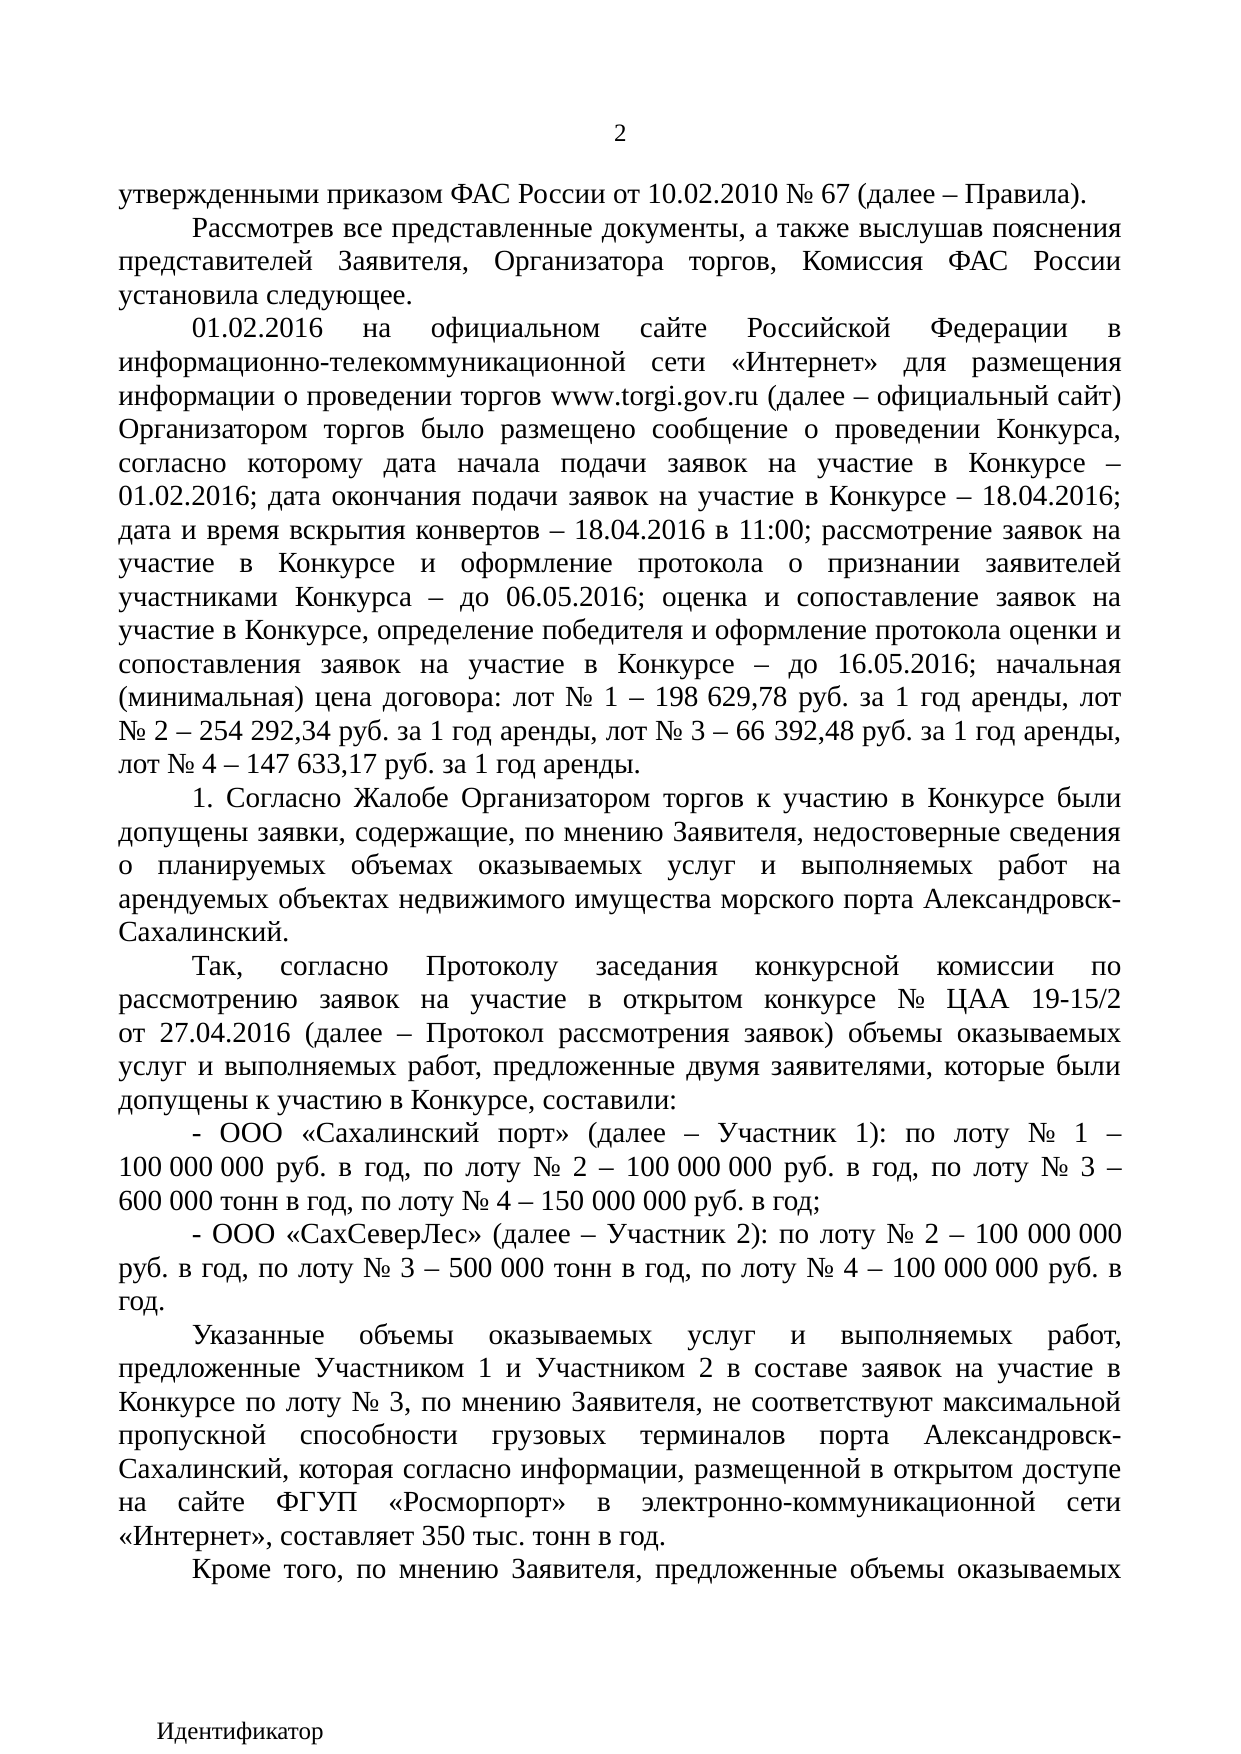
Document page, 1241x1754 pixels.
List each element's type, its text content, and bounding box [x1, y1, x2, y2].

text Рассмотрев все представленные документы, а также выслушав пояснения представителей Заявителя, Организатора торгов, Комиссия ФАС России установила следующее. [118, 210, 1122, 311]
text - ООО «Сахалинский порт» (далее – Участник 1): по лоту № 1 – 100 000 000 руб. в год, по лоту № 2 – 100 000 000 руб. в год, по лоту № 3 – 600 000 тонн в год, по лоту № 4 – 150 000 000 руб. в год; [118, 1116, 1122, 1216]
text утвержденными приказом ФАС России от 10.02.2010 № 67 (далее – Правила). [118, 176, 1122, 210]
text Кроме того, по мнению Заявителя, предложенные объемы оказываемых [118, 1552, 1122, 1585]
text Так, согласно Протоколу заседания конкурсной комиссии по рассмотрению заявок на участие в открытом конкурсе № ЦАА 19-15/2 от 27.04.2016 (далее – Протокол рассмотрения заявок) объемы оказываемых услуг и выполняемых работ, предложенные двумя заявителями, которые были допущены к участию в Конкурсе, составили: [118, 948, 1122, 1116]
text - ООО «СахСеверЛес» (далее – Участник 2): по лоту № 2 – 100 000 000 руб. в год, по лоту № 3 – 500 000 тонн в год, по лоту № 4 – 100 000 000 руб. в год. [118, 1216, 1122, 1317]
text 01.02.2016 на официальном сайте Российской Федерации в информационно-телекоммуникационной сети «Интернет» для размещения информации о проведении торгов www.torgi.gov.ru (далее – официальный сайт) Организатором торгов было размещено сообщение о проведении Конкурса, согласно которому дата начала подачи заявок на участие в Конкурсе – 01.02.2016; дата окончания подачи заявок на участие в Конкурсе – 18.04.2016; дата и время вскрытия конвертов – 18.04.2016 в 11:00; рассмотрение заявок на участие в Конкурсе и оформление протокола о признании заявителей участниками Конкурса – до 06.05.2016; оценка и сопоставление заявок на участие в Конкурсе, определение победителя и оформление протокола оценки и сопоставления заявок на участие в Конкурсе – до 16.05.2016; начальная (минимальная) цена договора: лот № 1 – 198 629,78 руб. за 1 год аренды, лот № 2 – 254 292,34 руб. за 1 год аренды, лот № 3 – 66 392,48 руб. за 1 год аренды, лот № 4 – 147 633,17 руб. за 1 год аренды. [118, 311, 1122, 780]
text Указанные объемы оказываемых услуг и выполняемых работ, предложенные Участником 1 и Участником 2 в составе заявок на участие в Конкурсе по лоту № 3, по мнению Заявителя, не соответствуют максимальной пропускной способности грузовых терминалов порта Александровск-Сахалинский, которая согласно информации, размещенной в открытом доступе на сайте ФГУП «Росморпорт» в электронно-коммуникационной сети «Интернет», составляет 350 тыс. тонн в год. [118, 1317, 1122, 1552]
text 1. Согласно Жалобе Организатором торгов к участию в Конкурсе были допущены заявки, содержащие, по мнению Заявителя, недостоверные сведения о планируемых объемах оказываемых услуг и выполняемых работ на арендуемых объектах недвижимого имущества морского порта Александровск-Сахалинский. [118, 780, 1122, 948]
